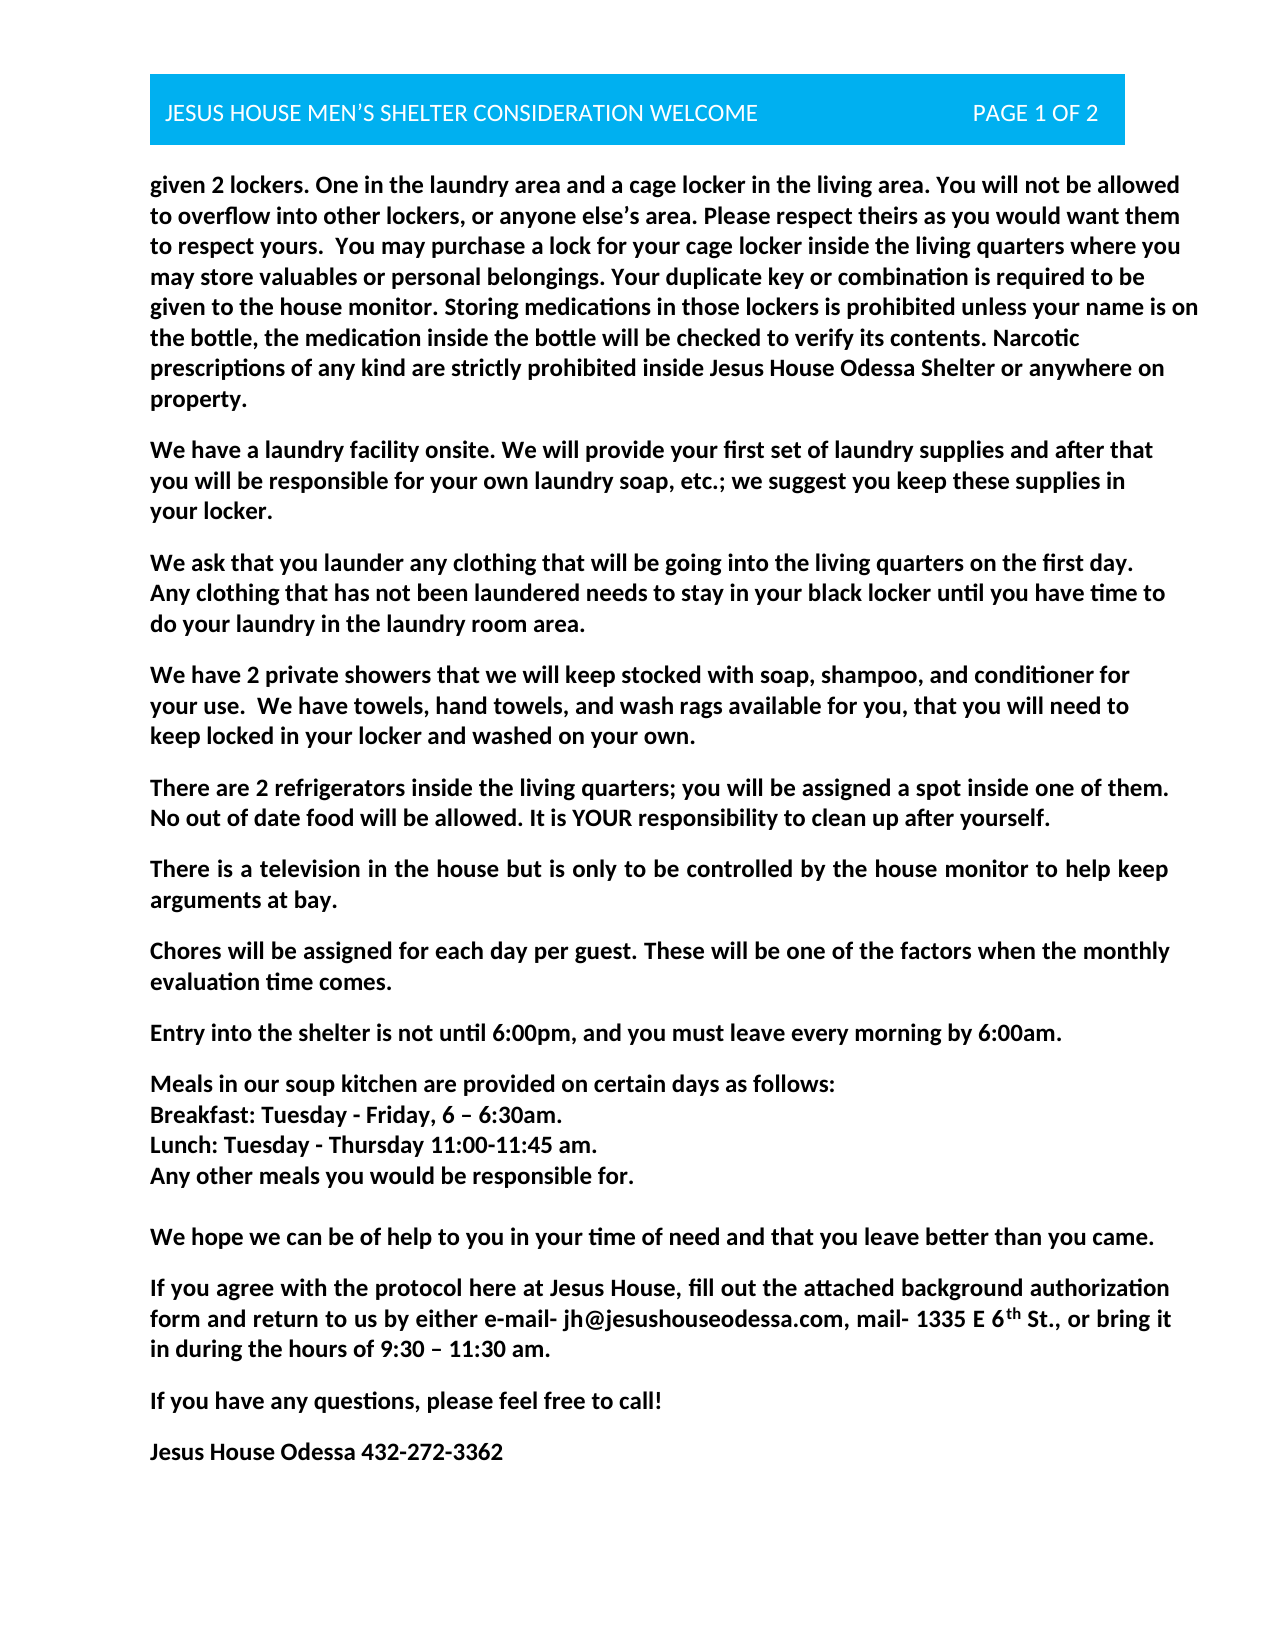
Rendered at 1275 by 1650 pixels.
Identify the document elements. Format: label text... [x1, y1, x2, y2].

list If you agree with the protocol here at Jesus House, fill out the attached background authorization form and return to us by either e-mail- jh@jesushouseodessa.com, mail- 1335 E 6th St., or bring it in during the hours of 9:30 – 11:30 am. [150, 1273, 1172, 1364]
list There is a television in the house but is only to be controlled by the house monitor to help keep arguments at bay. [150, 853, 1172, 914]
list Chores will be assigned for each day per guest. These will be one of the factors when the monthly evaluation time comes. [150, 935, 1172, 996]
list Meals in our soup kitchen are provided on certain days as follows: [150, 1069, 1172, 1099]
text We have a laundry facility onsite. We will provide your first set of laundry supplies and after that you will be responsible for your own laundry soap, etc.; we suggest you keep these supplies in your locker. [150, 434, 1172, 526]
text Jesus House Odessa 432-272-3362 [150, 1436, 1172, 1467]
text We ask that you launder any clothing that will be going into the living quarters on the first day. Any clothing that has not been laundered needs to stay in your black locker until you have time to do your laundry in the laundry room area. [150, 547, 1172, 638]
list Entry into the shelter is not until 6:00pm, and you must leave every morning by 6:00am. [150, 1017, 1172, 1048]
list Lunch: Tuesday - Thursday 11:00-11:45 am. [150, 1130, 1172, 1160]
list Breakfast: Tuesday - Friday, 6 – 6:30am. [150, 1099, 1172, 1130]
list We hope we can be of help to you in your time of need and that you leave better than you came. [150, 1221, 1172, 1252]
text If you have any questions, please feel free to call! [150, 1385, 1172, 1416]
list Any other meals you would be responsible for. [150, 1160, 1172, 1191]
list There are 2 refrigerators inside the living quarters; you will be assigned a spot inside one of them. No out of date food will be allowed. It is YOUR responsibility to clean up after yourself. [150, 772, 1172, 833]
text We have 2 private showers that we will keep stocked with soap, shampoo, and conditioner for your use. We have towels, hand towels, and wash rags available for you, that you will need to keep locked in your locker and washed on your own. [150, 659, 1172, 751]
text given 2 lockers. One in the laundry area and a cage locker in the living area. You will not be allowed to overflow into other lockers, or anyone else’s area. Please respect theirs as you would want them to respect yours. You may purchase a lock for your cage locker inside the living quarters where you may store valuables or personal belongings. Your duplicate key or combination is required to be given to the house monitor. Storing medications in those lockers is prohibited unless your name is on the bottle, the medication inside the bottle will be checked to verify its contents. Narcotic prescriptions of any kind are strictly prohibited inside Jesus House Odessa Shelter or anywhere on property. [150, 169, 1200, 414]
